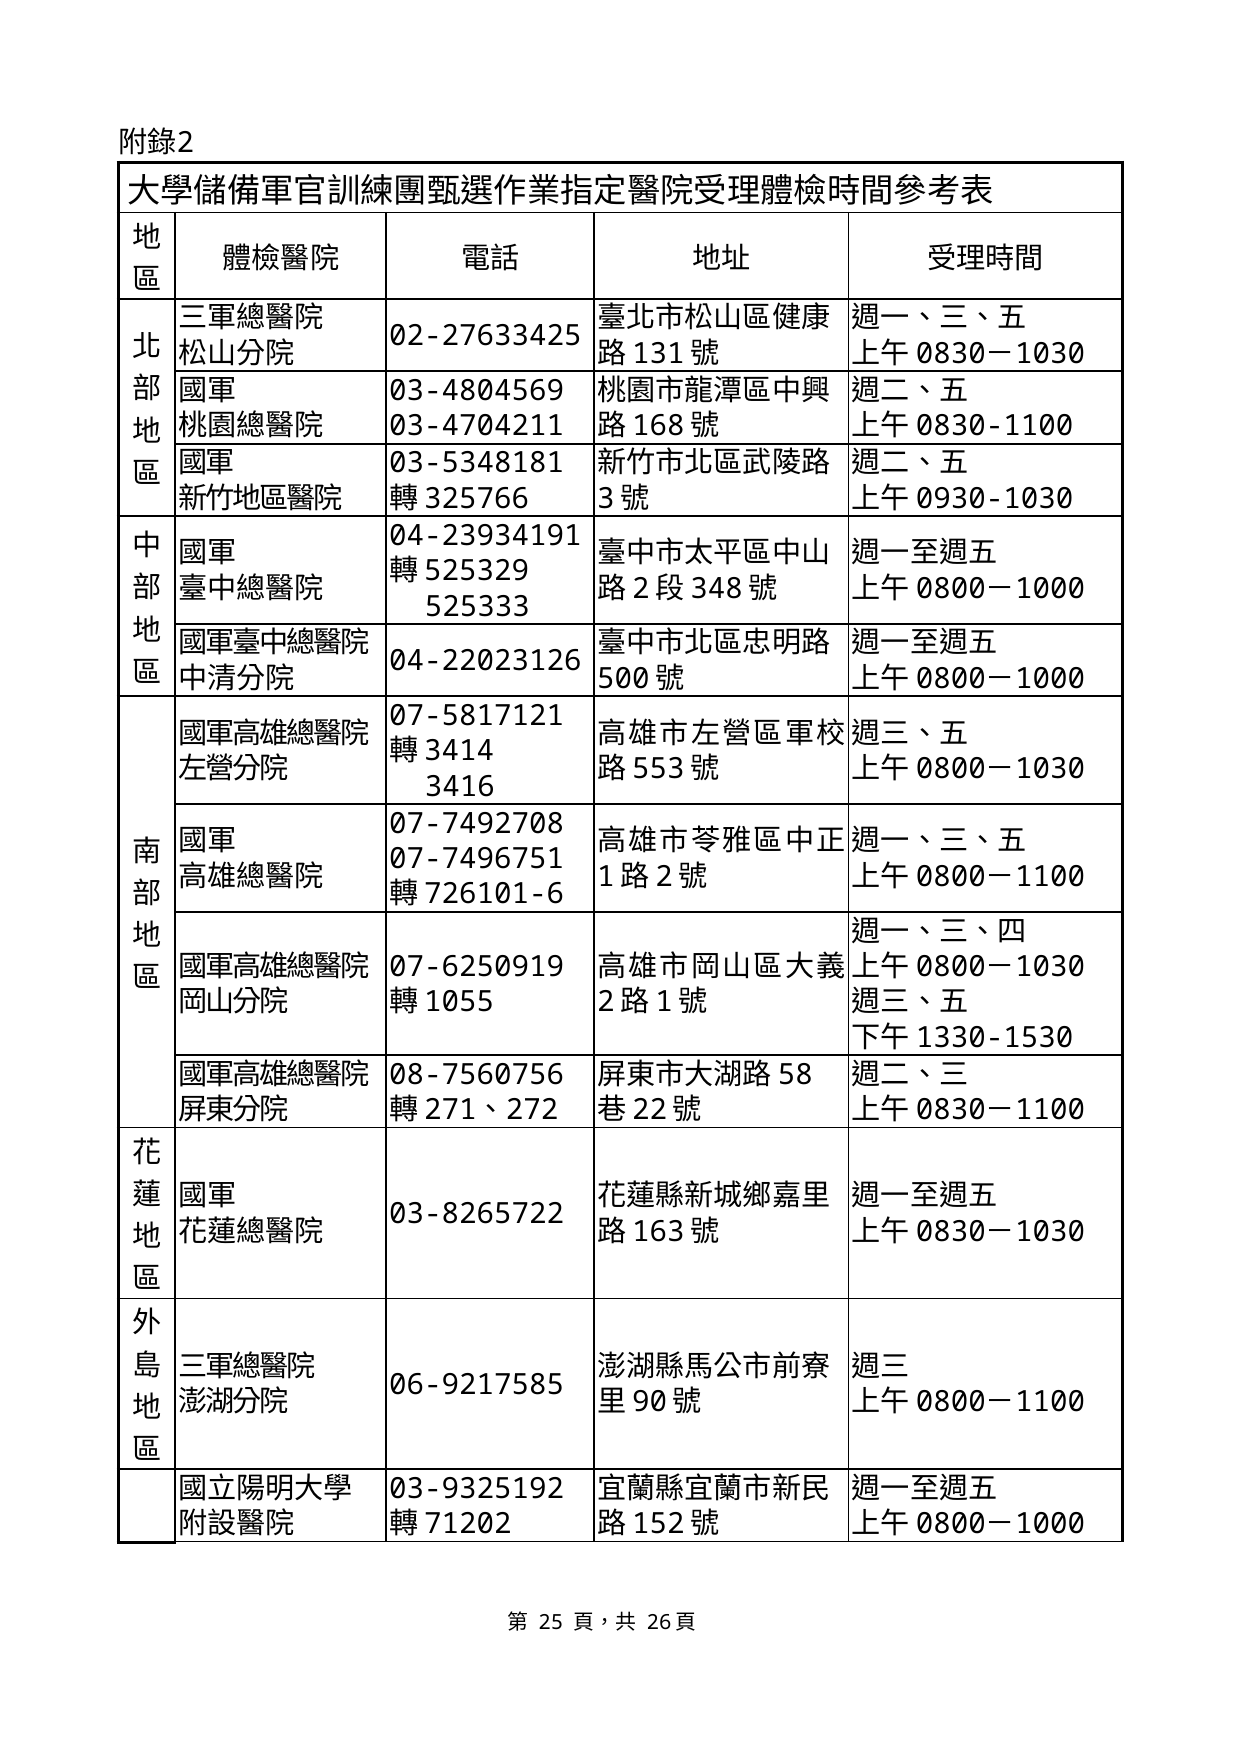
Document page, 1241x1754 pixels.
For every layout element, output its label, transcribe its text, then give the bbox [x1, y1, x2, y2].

table_cell 國軍臺中總醫院 中清分院 [176, 625, 385, 695]
table_cell 北部地區 [120, 300, 174, 515]
table_cell 三軍總醫院 澎湖分院 [176, 1299, 385, 1468]
table_cell 外島地區 [120, 1299, 174, 1468]
table_cell 國軍 高雄總醫院 [176, 805, 385, 911]
table_cell 高雄市左營區軍校路553號 [595, 697, 848, 803]
table_cell 高雄市苓雅區中正1路2號 [595, 805, 848, 911]
table_cell 週一、三、四 上午0800－1030 週三、五 下午1330-1530 [849, 913, 1121, 1054]
table_cell 07-7492708 07-7496751 轉726101-6 [387, 805, 593, 911]
table_cell 花蓮縣新城鄉嘉里路163號 [595, 1128, 848, 1297]
table_cell 04-22023126 [387, 625, 593, 695]
table_cell 三軍總醫院 松山分院 [176, 300, 385, 370]
table_cell 中部地區 [120, 517, 174, 695]
table_cell 臺北市松山區健康路131號 [595, 300, 848, 370]
table_cell 週二、五 上午0830-1100 [849, 372, 1121, 443]
table_cell 03-9325192 轉71202 [387, 1470, 593, 1541]
table_cell 08-7560756 轉271、272 [387, 1056, 593, 1127]
table_cell 地址 [595, 213, 848, 298]
table_cell 週一至週五 上午0800－1000 [849, 625, 1121, 695]
table_cell 國軍 新竹地區醫院 [176, 445, 385, 515]
table_cell 花蓮地區 [120, 1128, 174, 1297]
table_cell 臺中市北區忠明路500號 [595, 625, 848, 695]
table_cell 桃園市龍潭區中興路168號 [595, 372, 848, 443]
table_cell 週一至週五 上午0800－1000 [849, 1470, 1121, 1541]
table_cell 屏東市大湖路58巷22號 [595, 1056, 848, 1127]
table_cell 國軍 桃園總醫院 [176, 372, 385, 443]
table_cell 澎湖縣馬公市前寮里90號 [595, 1299, 848, 1468]
table_cell 07-5817121 轉3414 3416 [387, 697, 593, 803]
table_cell 體檢醫院 [176, 213, 385, 298]
table_cell 週二、三 上午0830－1100 [849, 1056, 1121, 1127]
table_cell 07-6250919 轉1055 [387, 913, 593, 1054]
table_cell 受理時間 [849, 213, 1121, 298]
table_cell 國軍高雄總醫院 岡山分院 [176, 913, 385, 1054]
table_cell 04-23934191 轉525329 525333 [387, 517, 593, 623]
table_cell 國立陽明大學 附設醫院 [176, 1470, 385, 1541]
table_cell 國軍高雄總醫院 左營分院 [176, 697, 385, 803]
table_cell 地區 [120, 213, 174, 298]
table_cell 週一至週五 上午0830－1030 [849, 1128, 1121, 1297]
table_cell 國軍高雄總醫院 屏東分院 [176, 1056, 385, 1127]
table_cell 宜蘭縣宜蘭市新民路152號 [595, 1470, 848, 1541]
table_cell 03-4804569 03-4704211 [387, 372, 593, 443]
table_cell 03-5348181 轉325766 [387, 445, 593, 515]
table_cell 03-8265722 [387, 1128, 593, 1297]
table_cell 新竹市北區武陵路3號 [595, 445, 848, 515]
table_cell [120, 1470, 174, 1541]
table_cell 高雄市岡山區大義2路1號 [595, 913, 848, 1054]
table_cell 週二、五 上午0930-1030 [849, 445, 1121, 515]
table_cell 國軍 臺中總醫院 [176, 517, 385, 623]
table_cell 週一、三、五 上午0800－1100 [849, 805, 1121, 911]
table_cell 南部地區 [120, 697, 174, 1127]
table_cell 週三 上午0800－1100 [849, 1299, 1121, 1468]
table_cell 週一、三、五 上午0830－1030 [849, 300, 1121, 370]
text 附錄2 [118, 118, 1122, 161]
table_cell 國軍 花蓮總醫院 [176, 1128, 385, 1297]
table_cell 電話 [387, 213, 593, 298]
table_cell 臺中市太平區中山路2段348號 [595, 517, 848, 623]
table_cell 06-9217585 [387, 1299, 593, 1468]
table_cell 02-27633425 [387, 300, 593, 370]
table_cell 週三、五 上午0800－1030 [849, 697, 1121, 803]
table_cell 週一至週五 上午0800－1000 [849, 517, 1121, 623]
table_header 大學儲備軍官訓練團甄選作業指定醫院受理體檢時間參考表 [120, 164, 1121, 212]
